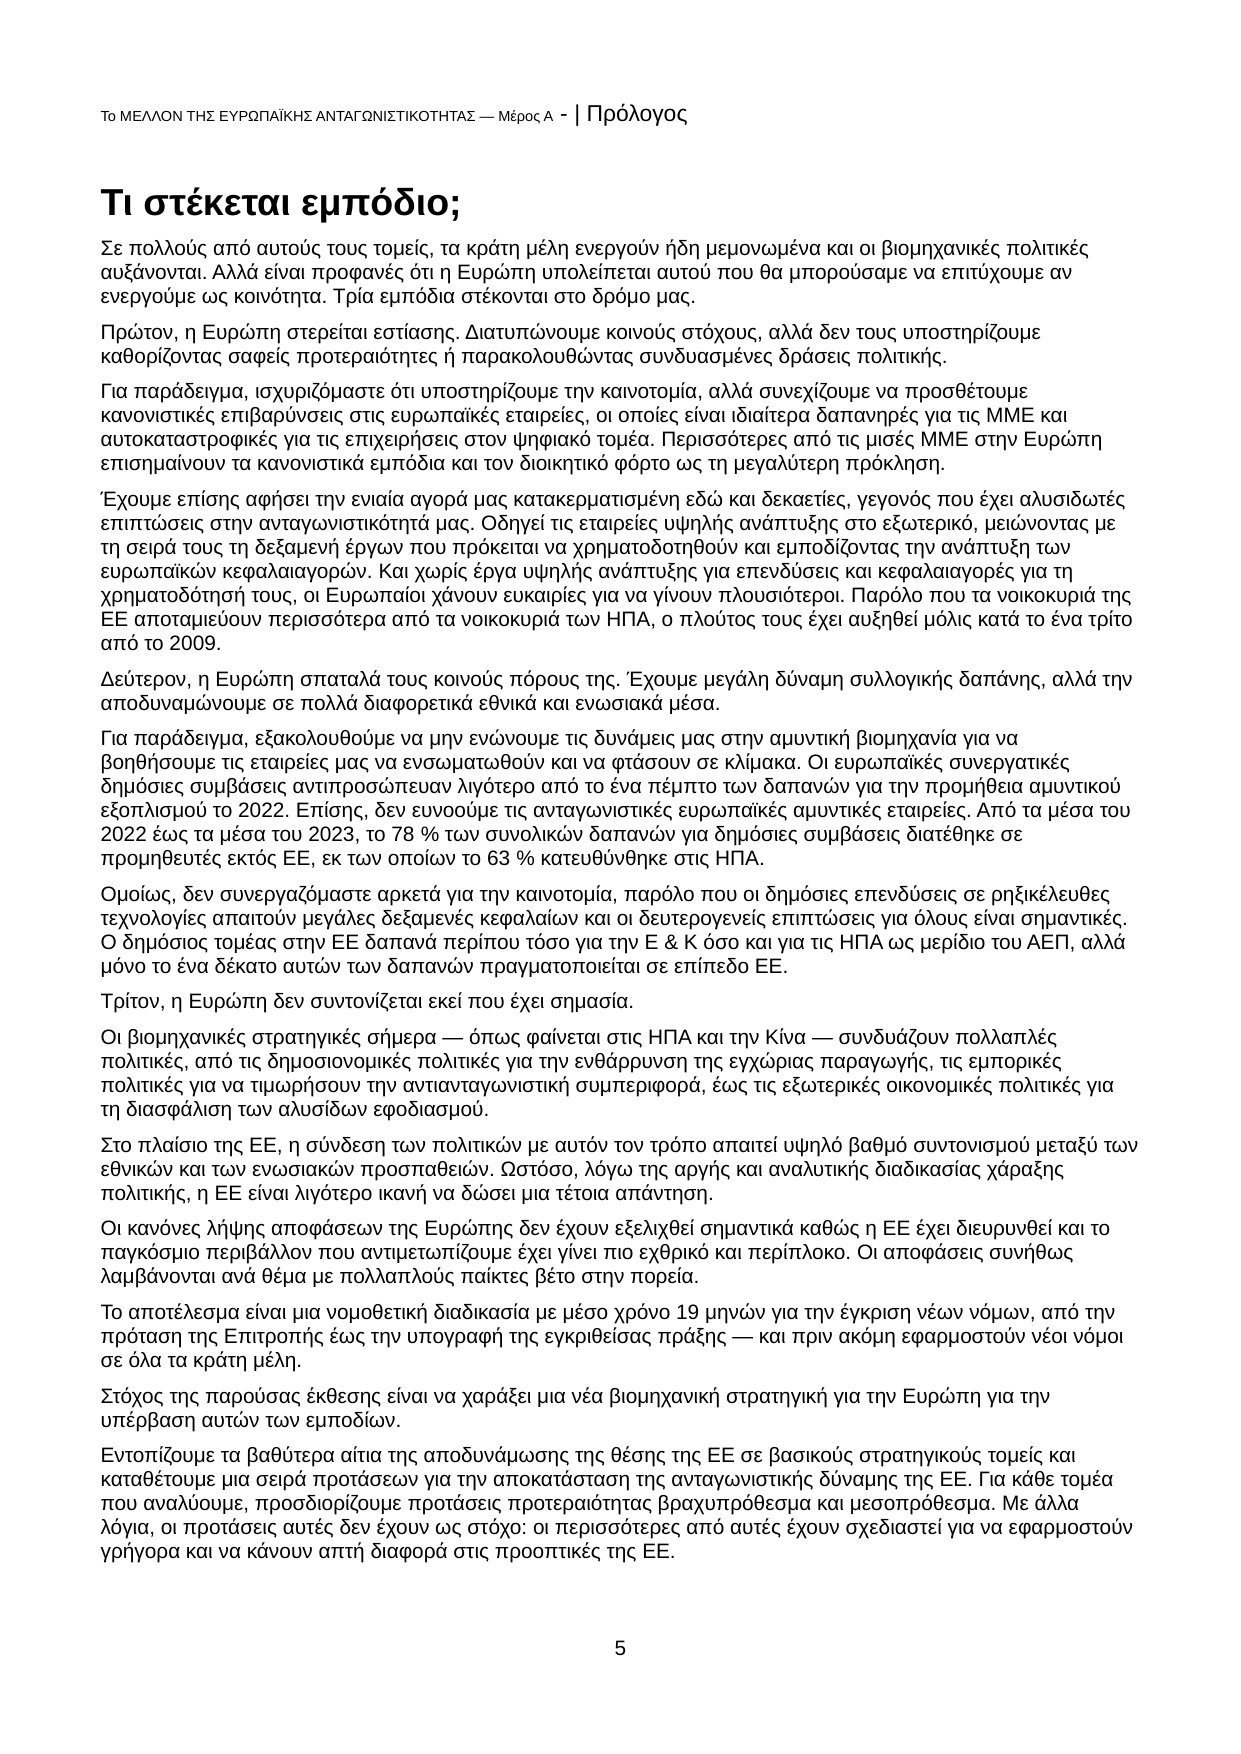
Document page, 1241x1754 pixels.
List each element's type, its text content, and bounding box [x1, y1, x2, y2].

text Στόχος της παρούσας έκθεσης είναι να χαράξει μια νέα βιομηχανική στρατηγική για την Ευρώπη για την υπέρβαση αυτών των εμποδίων. [100, 1383, 1140, 1431]
text Στο πλαίσιο της ΕΕ, η σύνδεση των πολιτικών με αυτόν τον τρόπο απαιτεί υψηλό βαθμό συντονισμού μεταξύ των εθνικών και των ενωσιακών προσπαθειών. Ωστόσο, λόγω της αργής και αναλυτικής διαδικασίας χάραξης πολιτικής, η ΕΕ είναι λιγότερο ικανή να δώσει μια τέτοια απάντηση. [100, 1132, 1140, 1204]
text Οι βιομηχανικές στρατηγικές σήμερα — όπως φαίνεται στις ΗΠΑ και την Κίνα — συνδυάζουν πολλαπλές πολιτικές, από τις δημοσιονομικές πολιτικές για την ενθάρρυνση της εγχώριας παραγωγής, τις εμπορικές πολιτικές για να τιμωρήσουν την αντιανταγωνιστική συμπεριφορά, έως τις εξωτερικές οικονομικές πολιτικές για τη διασφάλιση των αλυσίδων εφοδιασμού. [100, 1025, 1140, 1121]
text Για παράδειγμα, ισχυριζόμαστε ότι υποστηρίζουμε την καινοτομία, αλλά συνεχίζουμε να προσθέτουμε κανονιστικές επιβαρύνσεις στις ευρωπαϊκές εταιρείες, οι οποίες είναι ιδιαίτερα δαπανηρές για τις ΜΜΕ και αυτοκαταστροφικές για τις επιχειρήσεις στον ψηφιακό τομέα. Περισσότερες από τις μισές ΜΜΕ στην Ευρώπη επισημαίνουν τα κανονιστικά εμπόδια και τον διοικητικό φόρτο ως τη μεγαλύτερη πρόκληση. [100, 379, 1140, 475]
text Οι κανόνες λήψης αποφάσεων της Ευρώπης δεν έχουν εξελιχθεί σημαντικά καθώς η ΕΕ έχει διευρυνθεί και το παγκόσμιο περιβάλλον που αντιμετωπίζουμε έχει γίνει πιο εχθρικό και περίπλοκο. Οι αποφάσεις συνήθως λαμβάνονται ανά θέμα με πολλαπλούς παίκτες βέτο στην πορεία. [100, 1216, 1140, 1288]
text Δεύτερον, η Ευρώπη σπαταλά τους κοινούς πόρους της. Έχουμε μεγάλη δύναμη συλλογικής δαπάνης, αλλά την αποδυναμώνουμε σε πολλά διαφορετικά εθνικά και ενωσιακά μέσα. [100, 666, 1140, 714]
text Έχουμε επίσης αφήσει την ενιαία αγορά μας κατακερματισμένη εδώ και δεκαετίες, γεγονός που έχει αλυσιδωτές επιπτώσεις στην ανταγωνιστικότητά μας. Οδηγεί τις εταιρείες υψηλής ανάπτυξης στο εξωτερικό, μειώνοντας με τη σειρά τους τη δεξαμενή έργων που πρόκειται να χρηματοδοτηθούν και εμποδίζοντας την ανάπτυξη των ευρωπαϊκών κεφαλαιαγορών. Και χωρίς έργα υψηλής ανάπτυξης για επενδύσεις και κεφαλαιαγορές για τη χρηματοδότησή τους, οι Ευρωπαίοι χάνουν ευκαιρίες για να γίνουν πλουσιότεροι. Παρόλο που τα νοικοκυριά της ΕΕ αποταμιεύουν περισσότερα από τα νοικοκυριά των ΗΠΑ, ο πλούτος τους έχει αυξηθεί μόλις κατά το ένα τρίτο από το 2009. [100, 487, 1140, 654]
text Σε πολλούς από αυτούς τους τομείς, τα κράτη μέλη ενεργούν ήδη μεμονωμένα και οι βιομηχανικές πολιτικές αυξάνονται. Αλλά είναι προφανές ότι η Ευρώπη υπολείπεται αυτού που θα μπορούσαμε να επιτύχουμε αν ενεργούμε ως κοινότητα. Τρία εμπόδια στέκονται στο δρόμο μας. [100, 236, 1140, 308]
text Εντοπίζουμε τα βαθύτερα αίτια της αποδυνάμωσης της θέσης της ΕΕ σε βασικούς στρατηγικούς τομείς και καταθέτουμε μια σειρά προτάσεων για την αποκατάσταση της ανταγωνιστικής δύναμης της ΕΕ. Για κάθε τομέα που αναλύουμε, προσδιορίζουμε προτάσεις προτεραιότητας βραχυπρόθεσμα και μεσοπρόθεσμα. Με άλλα λόγια, οι προτάσεις αυτές δεν έχουν ως στόχο: οι περισσότερες από αυτές έχουν σχεδιαστεί για να εφαρμοστούν γρήγορα και να κάνουν απτή διαφορά στις προοπτικές της ΕΕ. [100, 1443, 1140, 1563]
subtitle Τι στέκεται εμπόδιο; [100, 180, 1140, 223]
text Ομοίως, δεν συνεργαζόμαστε αρκετά για την καινοτομία, παρόλο που οι δημόσιες επενδύσεις σε ρηξικέλευθες τεχνολογίες απαιτούν μεγάλες δεξαμενές κεφαλαίων και οι δευτερογενείς επιπτώσεις για όλους είναι σημαντικές. Ο δημόσιος τομέας στην ΕΕ δαπανά περίπου τόσο για την Ε & Κ όσο και για τις ΗΠΑ ως μερίδιο του ΑΕΠ, αλλά μόνο το ένα δέκατο αυτών των δαπανών πραγματοποιείται σε επίπεδο ΕΕ. [100, 882, 1140, 977]
text Τρίτον, η Ευρώπη δεν συντονίζεται εκεί που έχει σημασία. [100, 989, 1140, 1013]
text Το αποτέλεσμα είναι μια νομοθετική διαδικασία με μέσο χρόνο 19 μηνών για την έγκριση νέων νόμων, από την πρόταση της Επιτροπής έως την υπογραφή της εγκριθείσας πράξης — και πριν ακόμη εφαρμοστούν νέοι νόμοι σε όλα τα κράτη μέλη. [100, 1300, 1140, 1372]
text Για παράδειγμα, εξακολουθούμε να μην ενώνουμε τις δυνάμεις μας στην αμυντική βιομηχανία για να βοηθήσουμε τις εταιρείες μας να ενσωματωθούν και να φτάσουν σε κλίμακα. Οι ευρωπαϊκές συνεργατικές δημόσιες συμβάσεις αντιπροσώπευαν λιγότερο από το ένα πέμπτο των δαπανών για την προμήθεια αμυντικού εξοπλισμού το 2022. Επίσης, δεν ευνοούμε τις ανταγωνιστικές ευρωπαϊκές αμυντικές εταιρείες. Από τα μέσα του 2022 έως τα μέσα του 2023, το 78 % των συνολικών δαπανών για δημόσιες συμβάσεις διατέθηκε σε προμηθευτές εκτός ΕΕ, εκ των οποίων το 63 % κατευθύνθηκε στις ΗΠΑ. [100, 726, 1140, 870]
text Πρώτον, η Ευρώπη στερείται εστίασης. Διατυπώνουμε κοινούς στόχους, αλλά δεν τους υποστηρίζουμε καθορίζοντας σαφείς προτεραιότητες ή παρακολουθώντας συνδυασμένες δράσεις πολιτικής. [100, 319, 1140, 367]
